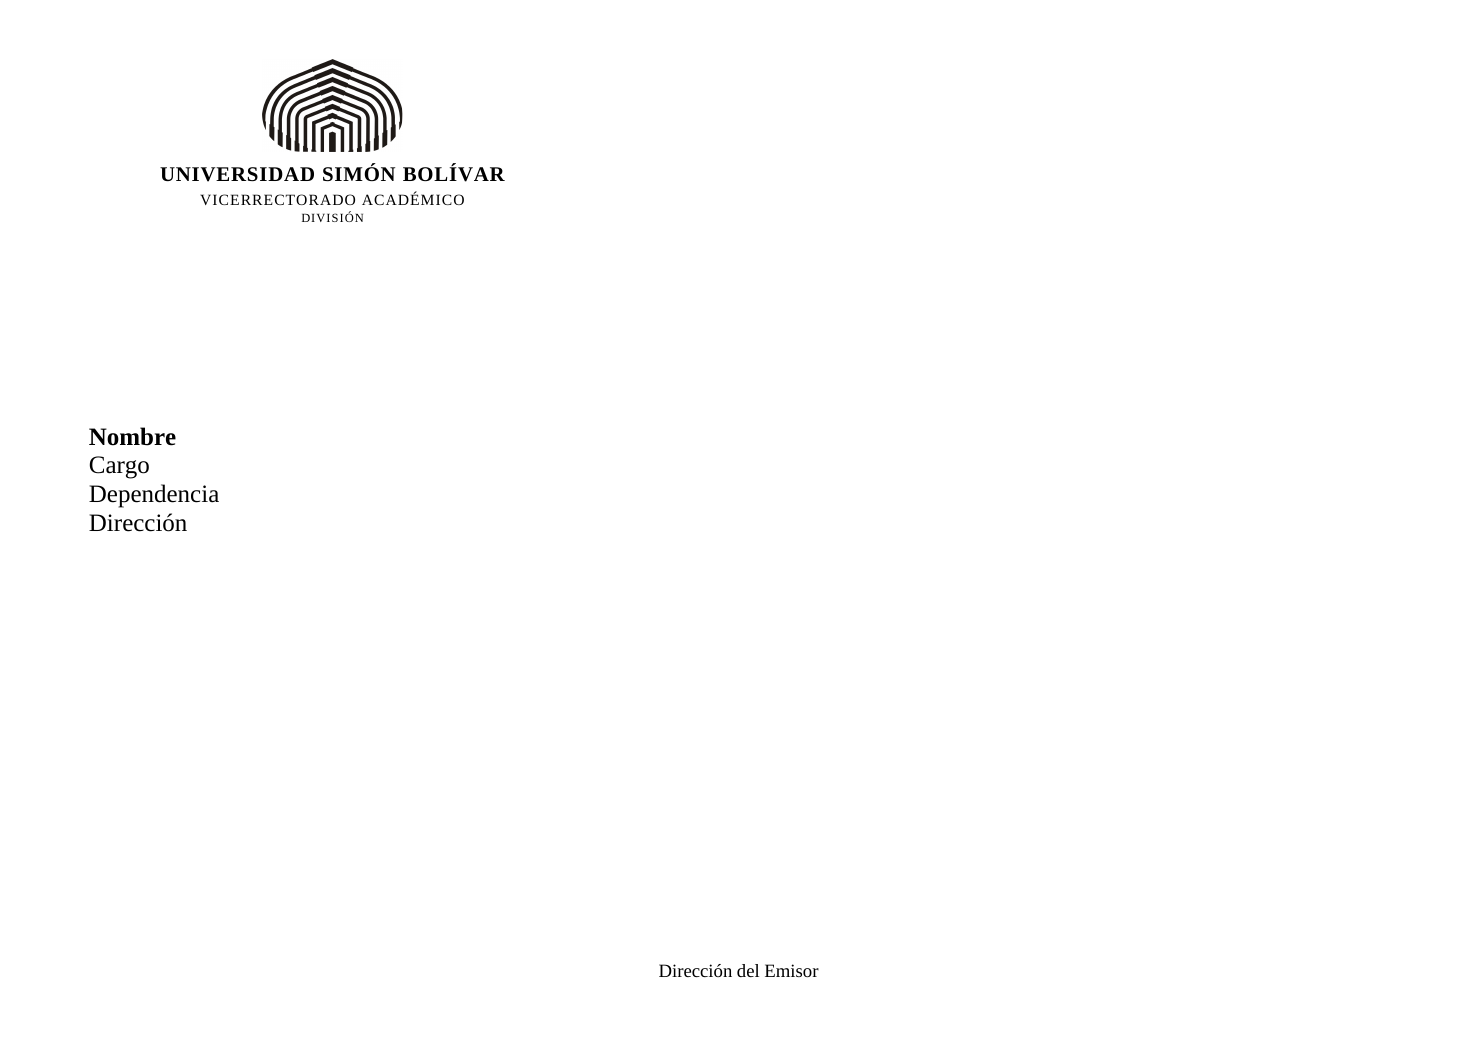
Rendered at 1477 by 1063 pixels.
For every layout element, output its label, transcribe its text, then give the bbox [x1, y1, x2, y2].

table_cell [661, 240, 1388, 422]
table_cell Nombre Cargo Dependencia Dirección [89, 422, 661, 583]
picture [262, 59, 403, 152]
table_header UNIVERSIDAD SIMÓN BOLÍVAR VICERRECTORADO ACADÉMICO DIVISIÓN [89, 59, 576, 239]
table_cell [661, 422, 1388, 583]
table_cell [89, 240, 661, 422]
table_header [661, 59, 1388, 239]
table_header [576, 59, 661, 239]
table_header Dirección del Emisor [89, 960, 1388, 1003]
